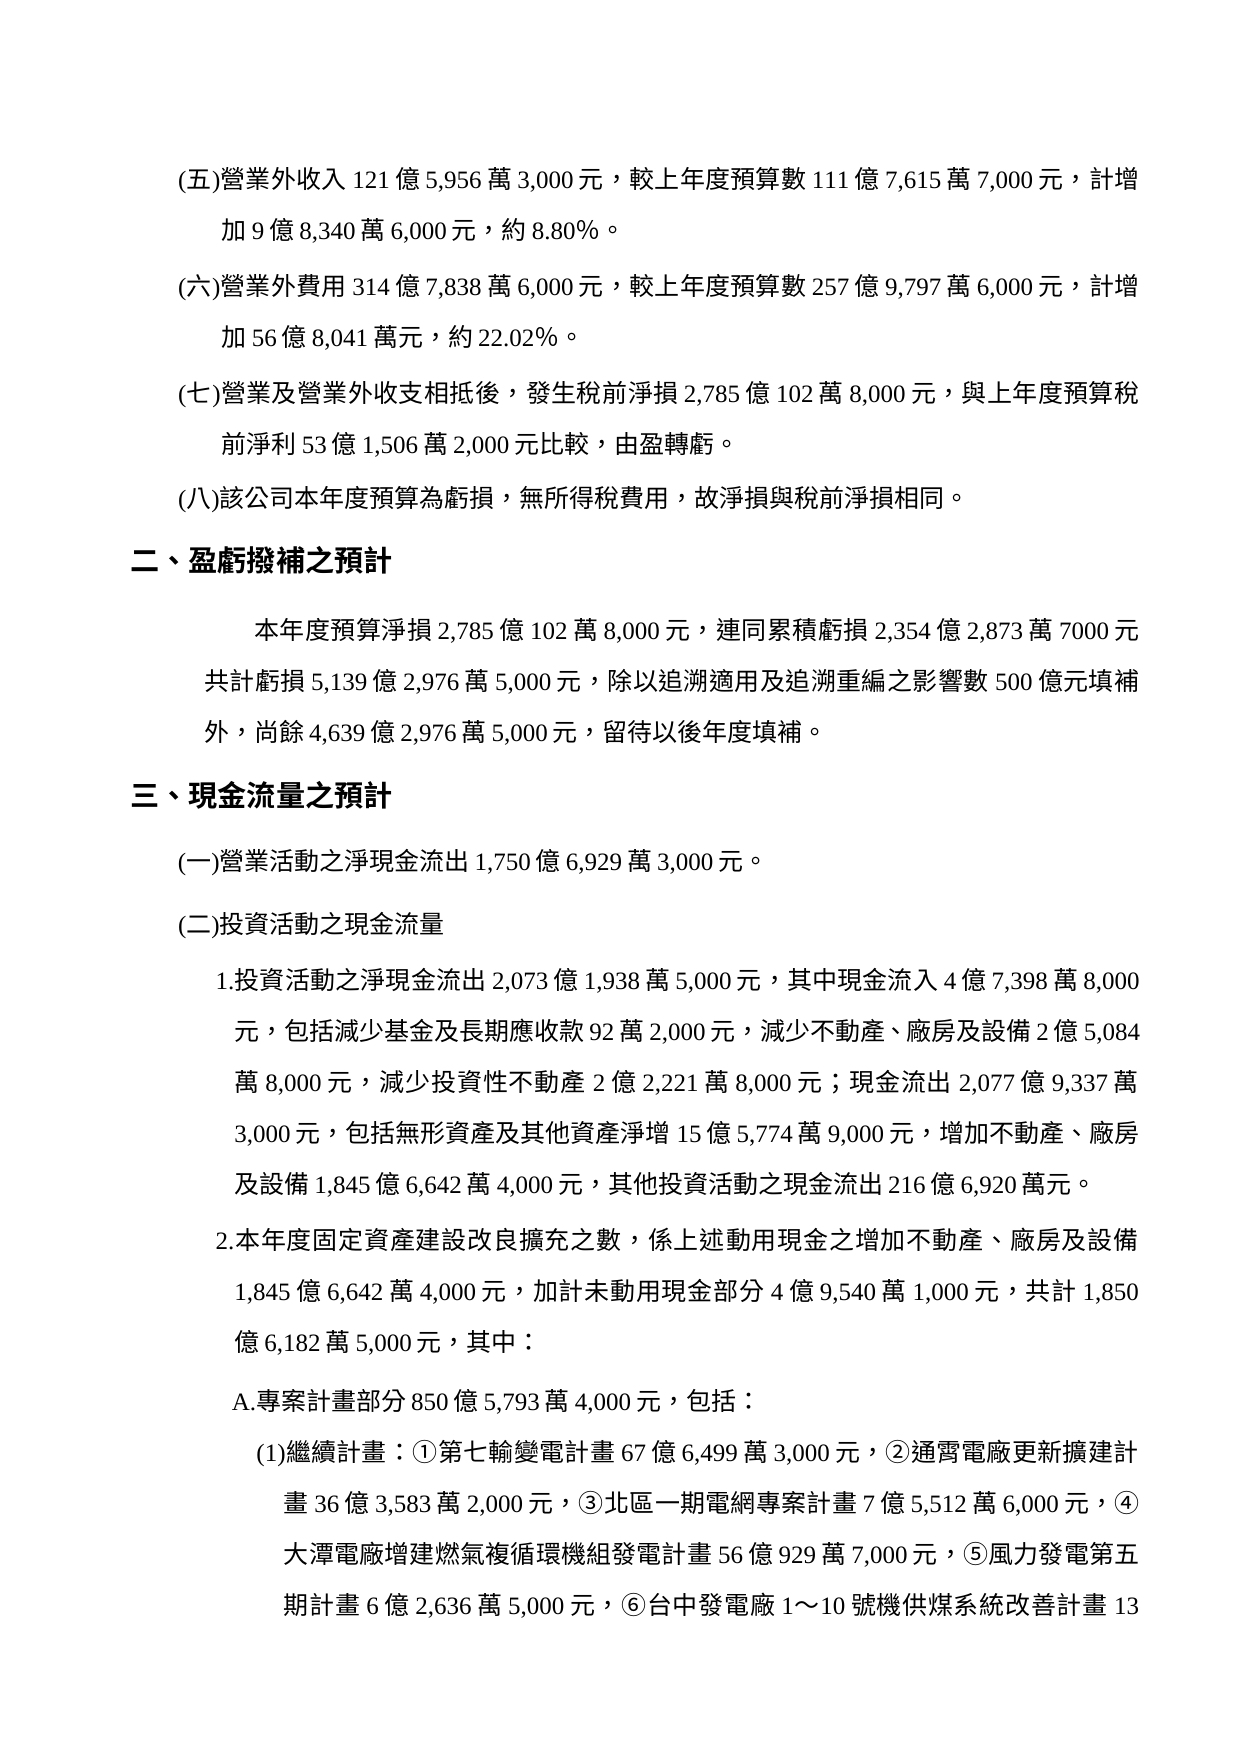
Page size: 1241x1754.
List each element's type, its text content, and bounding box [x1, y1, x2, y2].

text (六)營業外費用314億7,838萬6,000元，較上年度預算數257億9,797萬6,000元，計增加56億8,041萬元，約22.02％。 [178, 255, 1140, 357]
text (五)營業外收入121億5,956萬3,000元，較上年度預算數111億7,615萬7,000元，計增加9億8,340萬6,000元，約8.80％。 [178, 148, 1140, 250]
subtitle 二、盈虧撥補之預計 [130, 529, 1140, 581]
text (一)營業活動之淨現金流出1,750億6,929萬3,000元。 [178, 829, 1140, 880]
text (七)營業及營業外收支相抵後，發生稅前淨損2,785億102萬8,000元，與上年度預算稅前淨利53億1,506萬2,000元比較，由盈轉虧。 [178, 362, 1140, 464]
text A.專案計畫部分850億5,793萬4,000元，包括： [232, 1369, 1140, 1421]
subtitle 三、現金流量之預計 [130, 764, 1140, 817]
text (1)繼續計畫：①第七輸變電計畫67億6,499萬3,000元，②通霄電廠更新擴建計畫36億3,583萬2,000元，③北區一期電網專案計畫7億5,512萬6,000元，④大潭電廠增建燃氣複循環機組發電計畫56億929萬7,000元，⑤風力發電第五期計畫6億2,636萬5,000元，⑥台中發電廠1～10號機供煤系統改善計畫13 [256, 1421, 1140, 1625]
text (八)該公司本年度預算為虧損，無所得稅費用，故淨損與稅前淨損相同。 [178, 469, 1140, 517]
text 2.本年度固定資產建設改良擴充之數，係上述動用現金之增加不動產、廠房及設備1,845億6,642萬4,000元，加計未動用現金部分4億9,540萬1,000元，共計1,850億6,182萬5,000元，其中： [215, 1209, 1140, 1362]
text 本年度預算淨損2,785億102萬8,000元，連同累積虧損2,354億2,873萬7000元，共計虧損5,139億2,976萬5,000元，除以追溯適用及追溯重編之影響數500億元填補外，尚餘4,639億2,976萬5,000元，留待以後年度填補。 [204, 599, 1140, 752]
text 1.投資活動之淨現金流出2,073億1,938萬5,000元，其中現金流入4億7,398萬8,000元，包括減少基金及長期應收款92萬2,000元，減少不動產、廠房及設備2億5,084萬8,000元，減少投資性不動產2億2,221萬8,000元；現金流出2,077億9,337萬3,000元，包括無形資產及其他資產淨增15億5,774萬9,000元，增加不動產、廠房及設備1,845億6,642萬4,000元，其他投資活動之現金流出216億6,920萬元。 [215, 949, 1140, 1204]
text (二)投資活動之現金流量 [178, 893, 1140, 944]
